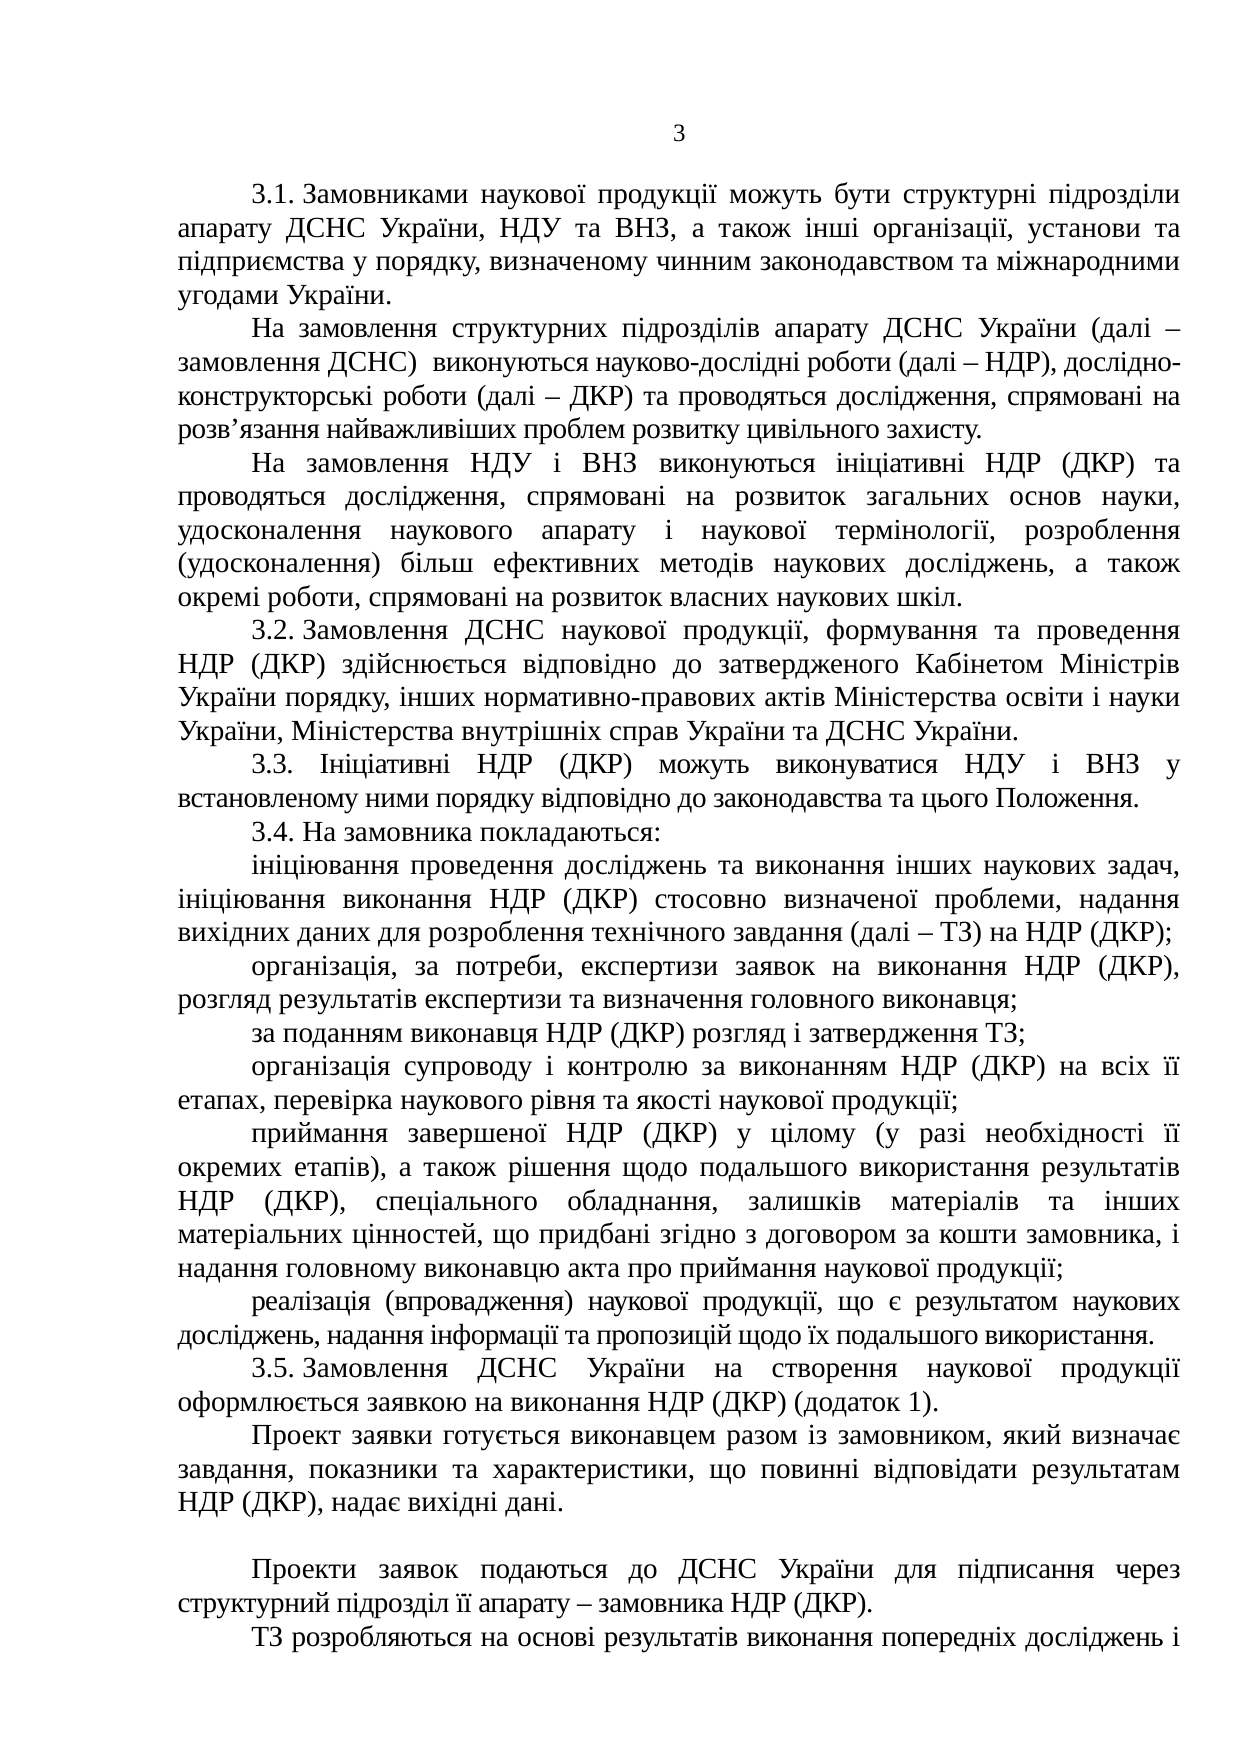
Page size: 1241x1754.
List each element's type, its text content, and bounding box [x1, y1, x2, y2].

text реалізація (впровадження) наукової продукції, що є результатом наукових досліджень, надання інформації та пропозицій щодо їх подальшого використання. [177, 1283, 1181, 1350]
text 3.4. На замовника покладаються: [177, 814, 1181, 847]
text На замовлення НДУ і ВНЗ виконуються ініціативні НДР (ДКР) та проводяться дослідження, спрямовані на розвиток загальних основ науки, удосконалення наукового апарату і наукової термінології, розроблення (удосконалення) більш ефективних методів наукових досліджень, а також окремі роботи, спрямовані на розвиток власних наукових шкіл. [177, 445, 1181, 612]
text Проект заявки готується виконавцем разом із замовником, який визначає завдання, показники та характеристики, що повинні відповідати результатам НДР (ДКР), надає вихідні дані. [177, 1417, 1181, 1518]
text приймання завершеної НДР (ДКР) у цілому (у разі необхідності її окремих етапів), а також рішення щодо подальшого використання результатів НДР (ДКР), спеціального обладнання, залишків матеріалів та інших матеріальних цінностей, що придбані згідно з договором за кошти замовника, і надання головному виконавцю акта про приймання наукової продукції; [177, 1116, 1181, 1283]
text організація, за потреби, експертизи заявок на виконання НДР (ДКР), розгляд результатів експертизи та визначення головного виконавця; [177, 948, 1181, 1015]
text 3.2. Замовлення ДСНС наукової продукції, формування та проведення НДР (ДКР) здійснюється відповідно до затвердженого Кабінетом Міністрів України порядку, інших нормативно-правових актів Міністерства освіти і науки України, Міністерства внутрішніх справ України та ДСНС України. [177, 612, 1181, 747]
text 3.3. Ініціативні НДР (ДКР) можуть виконуватися НДУ і ВНЗ у встановленому ними порядку відповідно до законодавства та цього Положення. [177, 747, 1181, 814]
text Проекти заявок подаються до ДСНС України для підписання через структурний підрозділ її апарату – замовника НДР (ДКР). [177, 1552, 1181, 1619]
text ТЗ розробляються на основі результатів виконання попередніх досліджень і [177, 1619, 1181, 1652]
text організація супроводу і контролю за виконанням НДР (ДКР) на всіх її етапах, перевірка наукового рівня та якості наукової продукції; [177, 1048, 1181, 1116]
text На замовлення структурних підрозділів апарату ДСНС України (далі – замовлення ДСНС) виконуються науково-дослідні роботи (далі – НДР), дослідно-конструкторські роботи (далі – ДКР) та проводяться дослідження, спрямовані на розв’язання найважливіших проблем розвитку цивільного захисту. [177, 311, 1181, 445]
text 3.1. Замовниками наукової продукції можуть бути структурні підрозділи апарату ДСНС України, НДУ та ВНЗ, а також інші організації, установи та підприємства у порядку, визначеному чинним законодавством та міжнародними угодами України. [177, 176, 1181, 311]
text за поданням виконавця НДР (ДКР) розгляд і затвердження ТЗ; [177, 1015, 1181, 1048]
text 3.5. Замовлення ДСНС України на створення наукової продукції оформлюється заявкою на виконання НДР (ДКР) (додаток 1). [177, 1350, 1181, 1417]
text ініціювання проведення досліджень та виконання інших наукових задач, ініціювання виконання НДР (ДКР) стосовно визначеної проблеми, надання вихідних даних для розроблення технічного завдання (далі – ТЗ) на НДР (ДКР); [177, 847, 1181, 948]
